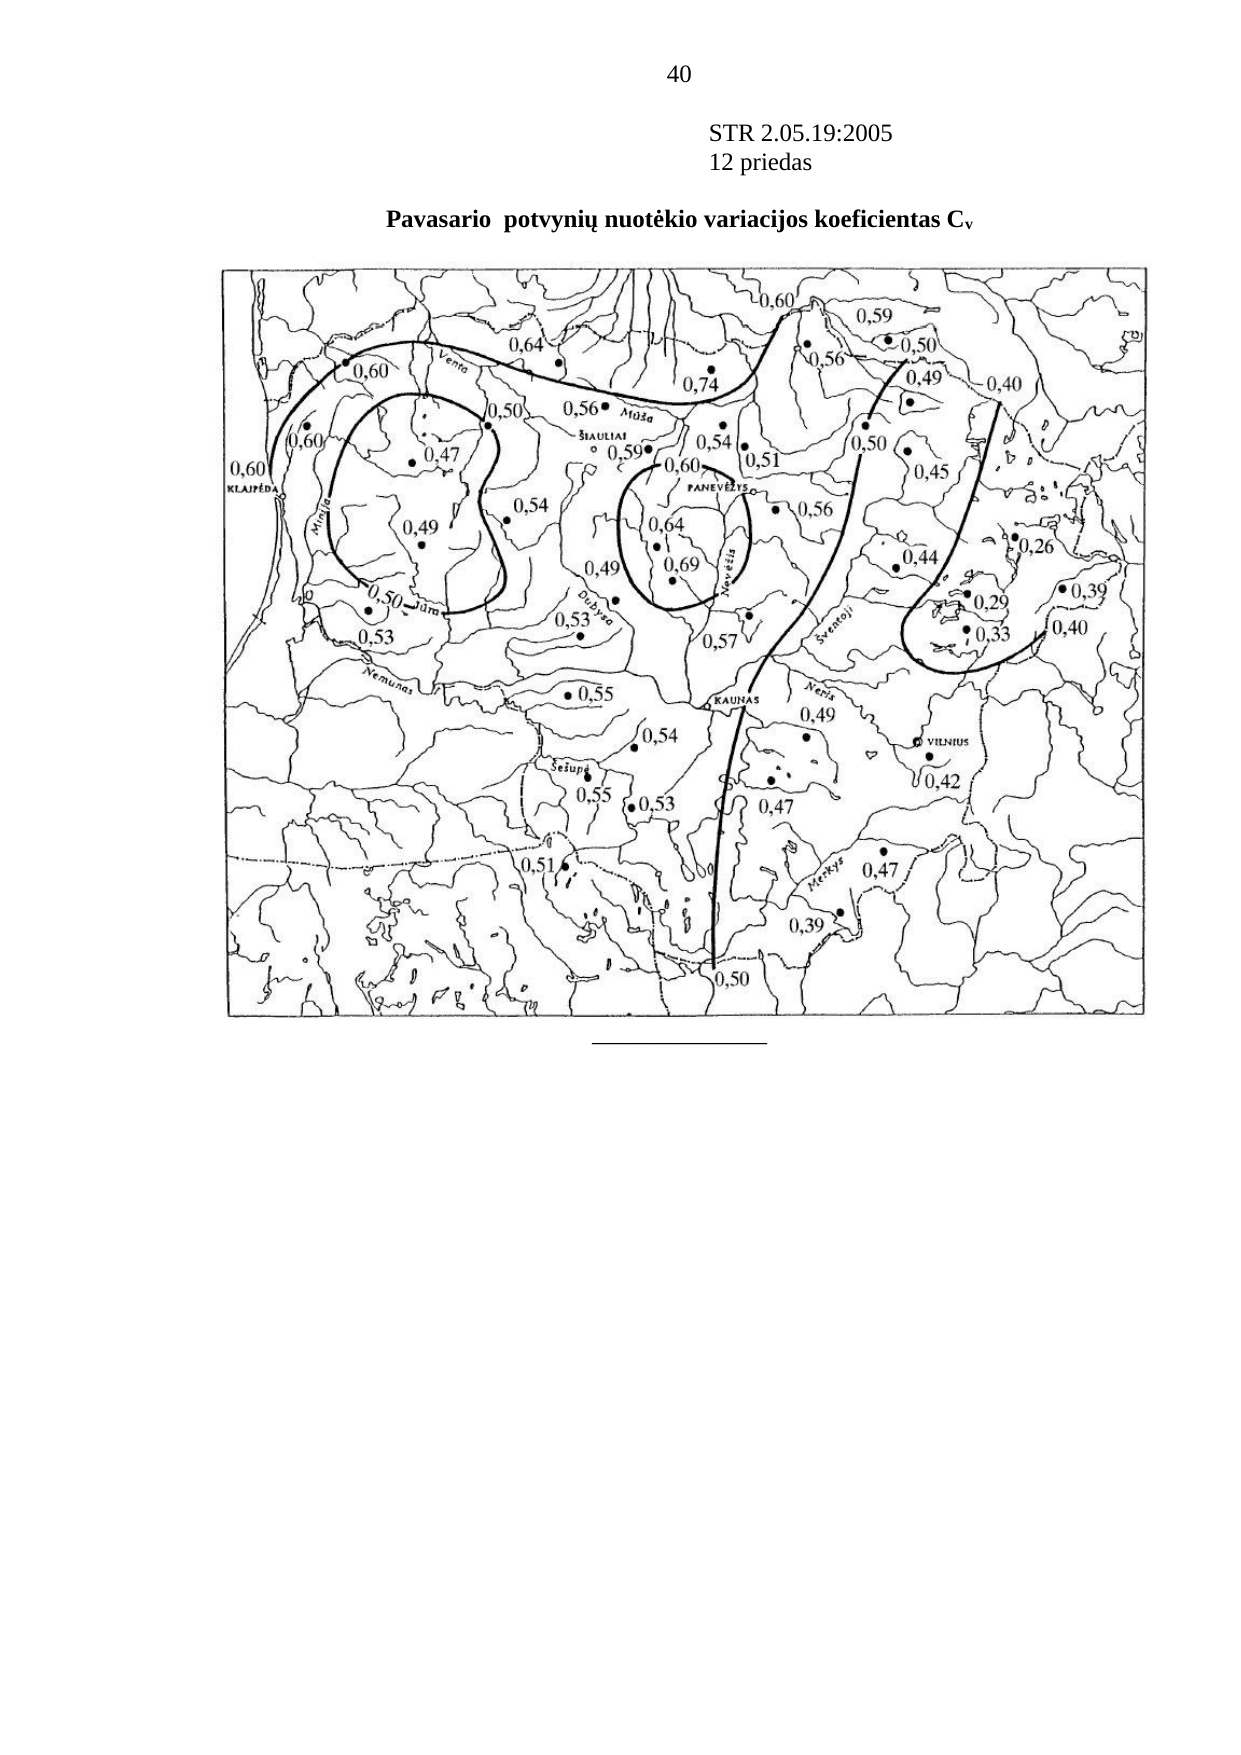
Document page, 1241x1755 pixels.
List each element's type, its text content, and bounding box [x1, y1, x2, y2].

text ______________ [177, 1018, 1181, 1047]
text 12 priedas [177, 147, 1181, 176]
text STR 2.05.19:2005 [177, 118, 1181, 147]
text Pavasario potvynių nuotėkio variacijos koeficientas Cv [177, 204, 1181, 233]
